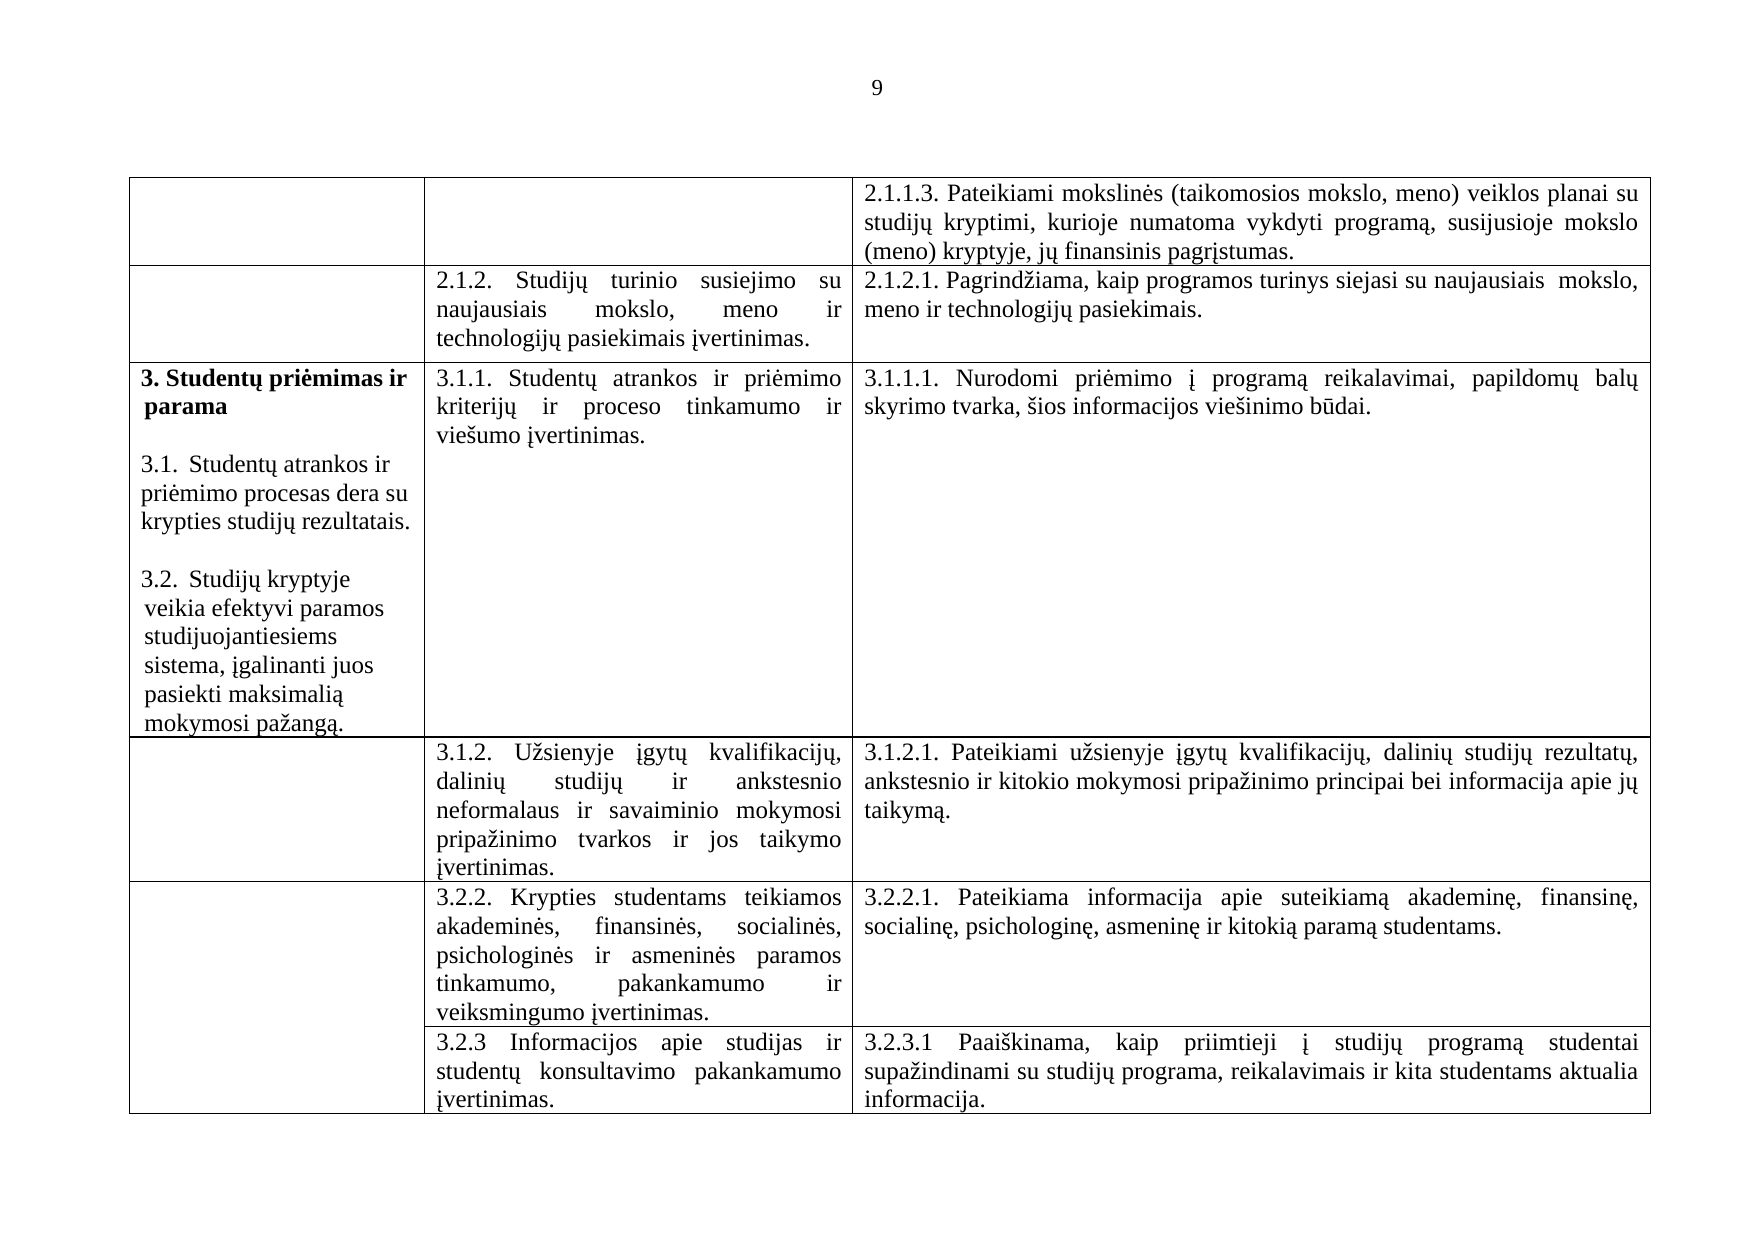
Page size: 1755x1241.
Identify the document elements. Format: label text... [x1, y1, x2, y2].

table_cell 3.1.1. Studentų atrankos ir priėmimo kriterijų ir proceso tinkamumo ir viešumo įvertinimas. [425, 363, 852, 736]
table_cell [425, 178, 852, 264]
table_cell 3. Studentų priėmimas ir parama 3.1. Studentų atrankos ir priėmimo procesas dera su krypties studijų rezultatais. 3.2. Studijų kryptyje veikia efektyvi paramos studijuojantiesiems sistema, įgalinanti juos pasiekti maksimalią mokymosi pažangą. [130, 363, 424, 736]
table_cell 2.1.2. Studijų turinio susiejimo su naujausiais mokslo, meno ir technologijų pasiekimais įvertinimas. [425, 266, 852, 362]
table_cell 3.1.1.1. Nurodomi priėmimo į programą reikalavimai, papildomų balų skyrimo tvarka, šios informacijos viešinimo būdai. [853, 363, 1650, 736]
table_cell [130, 738, 424, 881]
table_cell 3.1.2. Užsienyje įgytų kvalifikacijų, dalinių studijų ir ankstesnio neformalaus ir savaiminio mokymosi pripažinimo tvarkos ir jos taikymo įvertinimas. [425, 738, 852, 881]
table_cell 3.2.3 Informacijos apie studijas ir studentų konsultavimo pakankamumo įvertinimas. [425, 1027, 852, 1113]
table_cell [130, 266, 424, 362]
table_cell [130, 178, 424, 264]
table_cell [130, 882, 424, 1113]
table_cell 3.2.2. Krypties studentams teikiamos akademinės, finansinės, socialinės, psichologinės ir asmeninės paramos tinkamumo, pakankamumo ir veiksmingumo įvertinimas. [425, 882, 852, 1026]
table_cell 2.1.1.3. Pateikiami mokslinės (taikomosios mokslo, meno) veiklos planai su studijų kryptimi, kurioje numatoma vykdyti programą, susijusioje mokslo (meno) kryptyje, jų finansinis pagrįstumas. [853, 178, 1650, 264]
table_cell 3.2.2.1. Pateikiama informacija apie suteikiamą akademinę, finansinę, socialinę, psichologinę, asmeninę ir kitokią paramą studentams. [853, 882, 1650, 1026]
table_cell 3.2.3.1 Paaiškinama, kaip priimtieji į studijų programą studentai supažindinami su studijų programa, reikalavimais ir kita studentams aktualia informacija. [853, 1027, 1650, 1113]
table_cell 3.1.2.1. Pateikiami užsienyje įgytų kvalifikacijų, dalinių studijų rezultatų, ankstesnio ir kitokio mokymosi pripažinimo principai bei informacija apie jų taikymą. [853, 738, 1650, 881]
table_cell 2.1.2.1. Pagrindžiama, kaip programos turinys siejasi su naujausiais mokslo, meno ir technologijų pasiekimais. [853, 266, 1650, 362]
